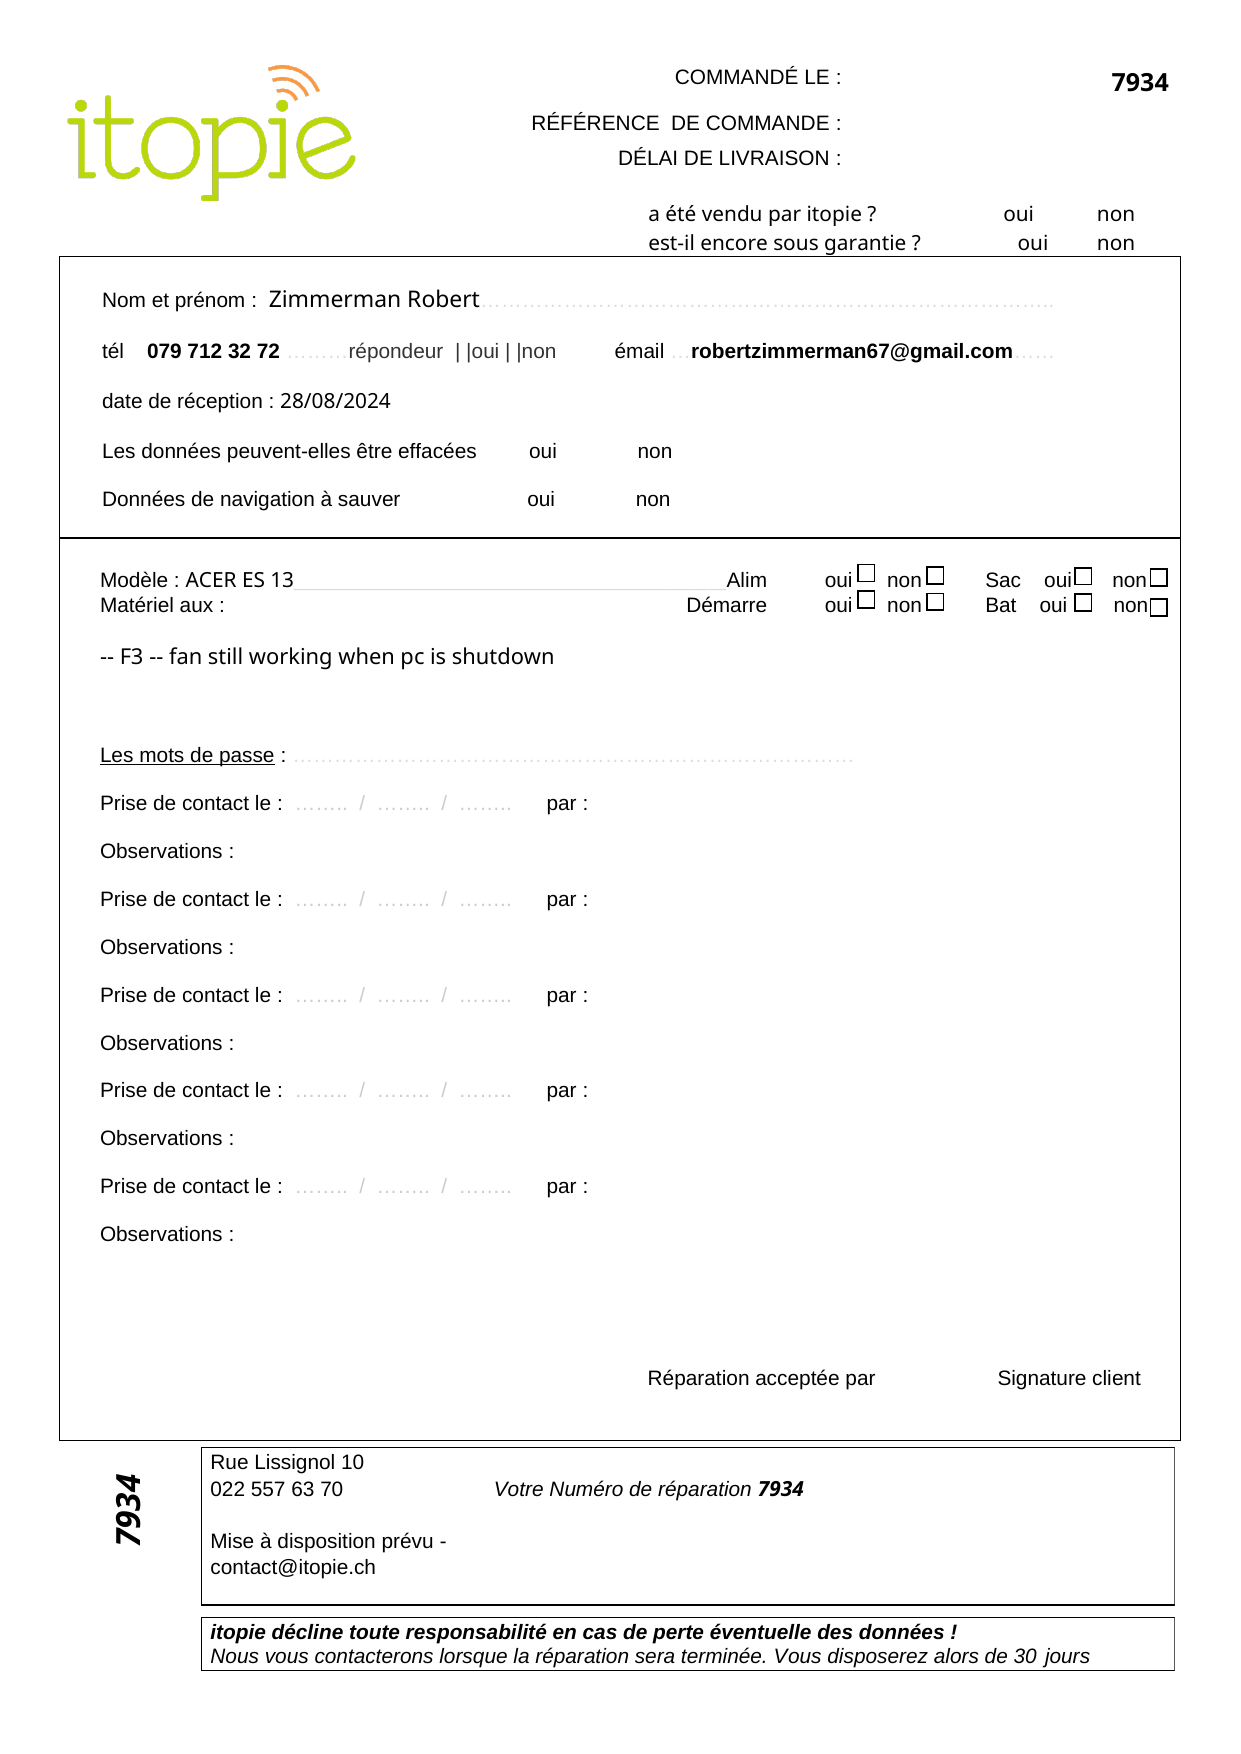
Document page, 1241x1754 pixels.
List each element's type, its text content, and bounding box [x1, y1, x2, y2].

text Les données peuvent-elles être effacées oui non [60, 436, 1180, 463]
text Prise de contact le : …….. / …….. / …….. par : [60, 979, 1180, 1006]
text Observations : [60, 836, 1180, 863]
table_cell RÉFÉRENCE DE COMMANDE : [490, 105, 847, 140]
text Les mots de passe : ……………………………………………………………………… [60, 740, 1180, 767]
table_cell itopie décline toute responsabilité en cas de perte éventuelle des données ! Nous vous contacterons lorsque la réparation sera terminée. Vous disposerez alors de 30 jours [195, 1611, 1180, 1677]
text Prise de contact le : …….. / …….. / …….. par : [60, 788, 1180, 815]
text Observations : [60, 1027, 1180, 1054]
text tél 079 712 32 72 ………répondeur | |oui | |non émail …robertzimmerman67@gmail.com…… [60, 335, 1180, 362]
text Réparation acceptée par Signature client [60, 1363, 1180, 1390]
table_header 7934 [59, 1441, 195, 1677]
text Modèle : ACER ES 13 Alim oui non Sac oui non [948, 562, 1180, 590]
text date de réception : 28/08/2024 [60, 383, 1180, 415]
text Prise de contact le : …….. / …….. / …….. par : [60, 883, 1180, 911]
text Observations : [60, 1219, 1180, 1246]
text Observations : [60, 1123, 1180, 1150]
text Données de navigation à sauver oui non [60, 484, 1180, 511]
table_cell [847, 105, 1180, 140]
text a été vendu par itopie ? oui non [59, 199, 1181, 228]
text -- F3 -- fan still working when pc is shutdown [60, 638, 1180, 671]
text Prise de contact le : …….. / …….. / …….. par : [60, 1075, 1180, 1102]
text Observations : [60, 931, 1180, 958]
picture [67, 65, 356, 201]
table_header 7934 [847, 59, 1180, 104]
text Nom et prénom : Zimmerman Robert……………………………………………………………………….. [60, 280, 1180, 314]
text Modèle : ACER ES 13 Alim oui non Sac oui non [60, 562, 856, 590]
table_header COMMANDÉ LE : [490, 59, 847, 104]
text Matériel aux : Démarre oui non Bat oui non [60, 590, 1180, 617]
text Modèle : ACER ES 13 Alim oui non Sac oui non [879, 562, 925, 590]
text Prise de contact le : …….. / …….. / …….. par : [60, 1171, 1180, 1198]
table_cell [847, 140, 1180, 175]
table_header Rue Lissignol 10 022 557 63 70 Votre Numéro de réparation 7934 Mise à disposition prévu - contact@itopie.ch [195, 1441, 1180, 1611]
text est-il encore sous garantie ? oui non [59, 228, 1181, 256]
table_cell DÉLAI DE LIVRAISON : [490, 140, 847, 175]
